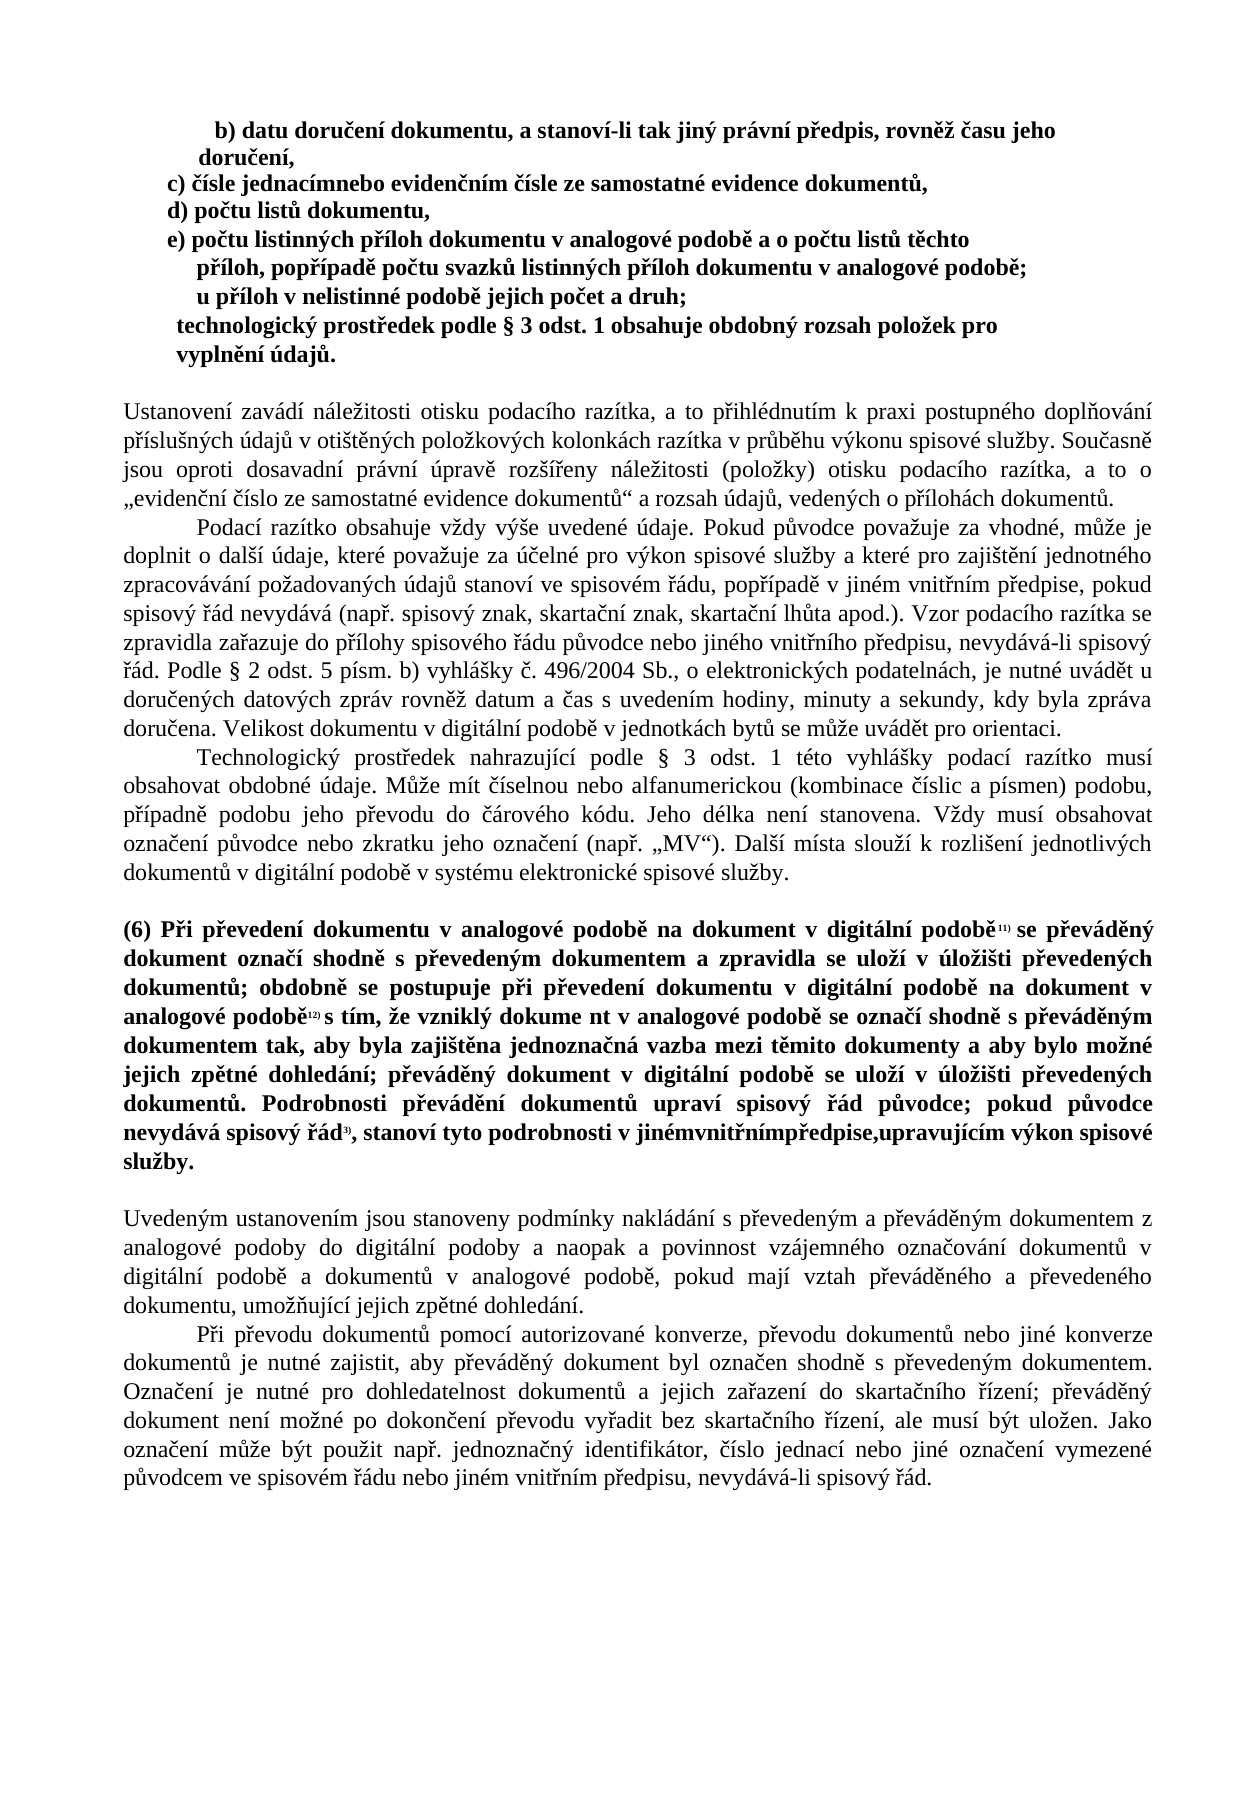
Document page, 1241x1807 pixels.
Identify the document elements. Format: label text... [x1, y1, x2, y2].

text doručení, [198, 144, 1154, 170]
text b) datu doručení dokumentu, a stanoví-li tak jiný právní předpis, rovněž času jeho [123, 117, 1154, 144]
text Ustanovení zavádí náležitosti otisku podacího razítka, a to přihlédnutím k praxi postupného doplňování příslušných údajů v otištěných položkových kolonkách razítka v průběhu výkonu spisové služby. Současně jsou oproti dosavadní právní úpravě rozšířeny náležitosti (položky) otisku podacího razítka, a to o „evidenční číslo ze samostatné evidence dokumentů“ a rozsah údajů, vedených o přílohách dokumentů. [123, 396, 1154, 512]
text technologický prostředek podle § 3 odst. 1 obsahuje obdobný rozsah položek pro [176, 310, 1154, 338]
text c) čísle jednacímnebo evidenčním čísle ze samostatné evidence dokumentů, [167, 170, 1154, 197]
text Technologický prostředek nahrazující podle § 3 odst. 1 této vyhlášky podací razítko musí obsahovat obdobné údaje. Může mít číselnou nebo alfanumerickou (kombinace číslic a písmen) podobu, případně podobu jeho převodu do čárového kódu. Jeho délka není stanovena. Vždy musí obsahovat označení původce nebo zkratku jeho označení (např. „MV“). Další místa slouží k rozlišení jednotlivých dokumentů v digitální podobě v systému elektronické spisové služby. [123, 742, 1154, 885]
text příloh, popřípadě počtu svazků listinných příloh dokumentu v analogové podobě; [196, 252, 1154, 281]
text e) počtu listinných příloh dokumentu v analogové podobě a o počtu listů těchto [167, 223, 1154, 252]
text d) počtu listů dokumentu, [167, 197, 1154, 223]
text Uvedeným ustanovením jsou stanoveny podmínky nakládání s převedeným a převáděným dokumentem z analogové podoby do digitální podoby a naopak a povinnost vzájemného označování dokumentů v digitální podobě a dokumentů v analogové podobě, pokud mají vztah převáděného a převedeného dokumentu, umožňující jejich zpětné dohledání. [123, 1203, 1154, 1318]
text Při převodu dokumentů pomocí autorizované konverze, převodu dokumentů nebo jiné konverze dokumentů je nutné zajistit, aby převáděný dokument byl označen shodně s převedeným dokumentem. Označení je nutné pro dohledatelnost dokumentů a jejich zařazení do skartačního řízení; převáděný dokument není možné po dokončení převodu vyřadit bez skartačního řízení, ale musí být uložen. Jako označení může být použit např. jednoznačný identifikátor, číslo jednací nebo jiné označení vymezené původcem ve spisovém řádu nebo jiném vnitřním předpisu, nevydává-li spisový řád. [123, 1318, 1154, 1491]
text (6) Při převedení dokumentu v analogové podobě na dokument v digitální podobě11) se převáděný dokument označí shodně s převedeným dokumentem a zpravidla se uloží v úložišti převedených dokumentů; obdobně se postupuje při převedení dokumentu v digitální podobě na dokument v analogové podobě12) s tím, že vzniklý dokume nt v analogové podobě se označí shodně s převáděným dokumentem tak, aby byla zajištěna jednoznačná vazba mezi těmito dokumenty a aby bylo možné jejich zpětné dohledání; převáděný dokument v digitální podobě se uloží v úložišti převedených dokumentů. Podrobnosti převádění dokumentů upraví spisový řád původce; pokud původce nevydává spisový řád3), stanoví tyto podrobnosti v jinémvnitřnímpředpise,upravujícím výkon spisové služby. [123, 914, 1154, 1174]
text vyplnění údajů. [123, 338, 1154, 367]
text u příloh v nelistinné podobě jejich počet a druh; [196, 281, 1154, 310]
text Podací razítko obsahuje vždy výše uvedené údaje. Pokud původce považuje za vhodné, může je doplnit o další údaje, které považuje za účelné pro výkon spisové služby a které pro zajištění jednotného zpracovávání požadovaných údajů stanoví ve spisovém řádu, popřípadě v jiném vnitřním předpise, pokud spisový řád nevydává (např. spisový znak, skartační znak, skartační lhůta apod.). Vzor podacího razítka se zpravidla zařazuje do přílohy spisového řádu původce nebo jiného vnitřního předpisu, nevydává-li spisový řád. Podle § 2 odst. 5 písm. b) vyhlášky č. 496/2004 Sb., o elektronických podatelnách, je nutné uvádět u doručených datových zpráv rovněž datum a čas s uvedením hodiny, minuty a sekundy, kdy byla zpráva doručena. Velikost dokumentu v digitální podobě v jednotkách bytů se může uvádět pro orientaci. [123, 512, 1154, 742]
